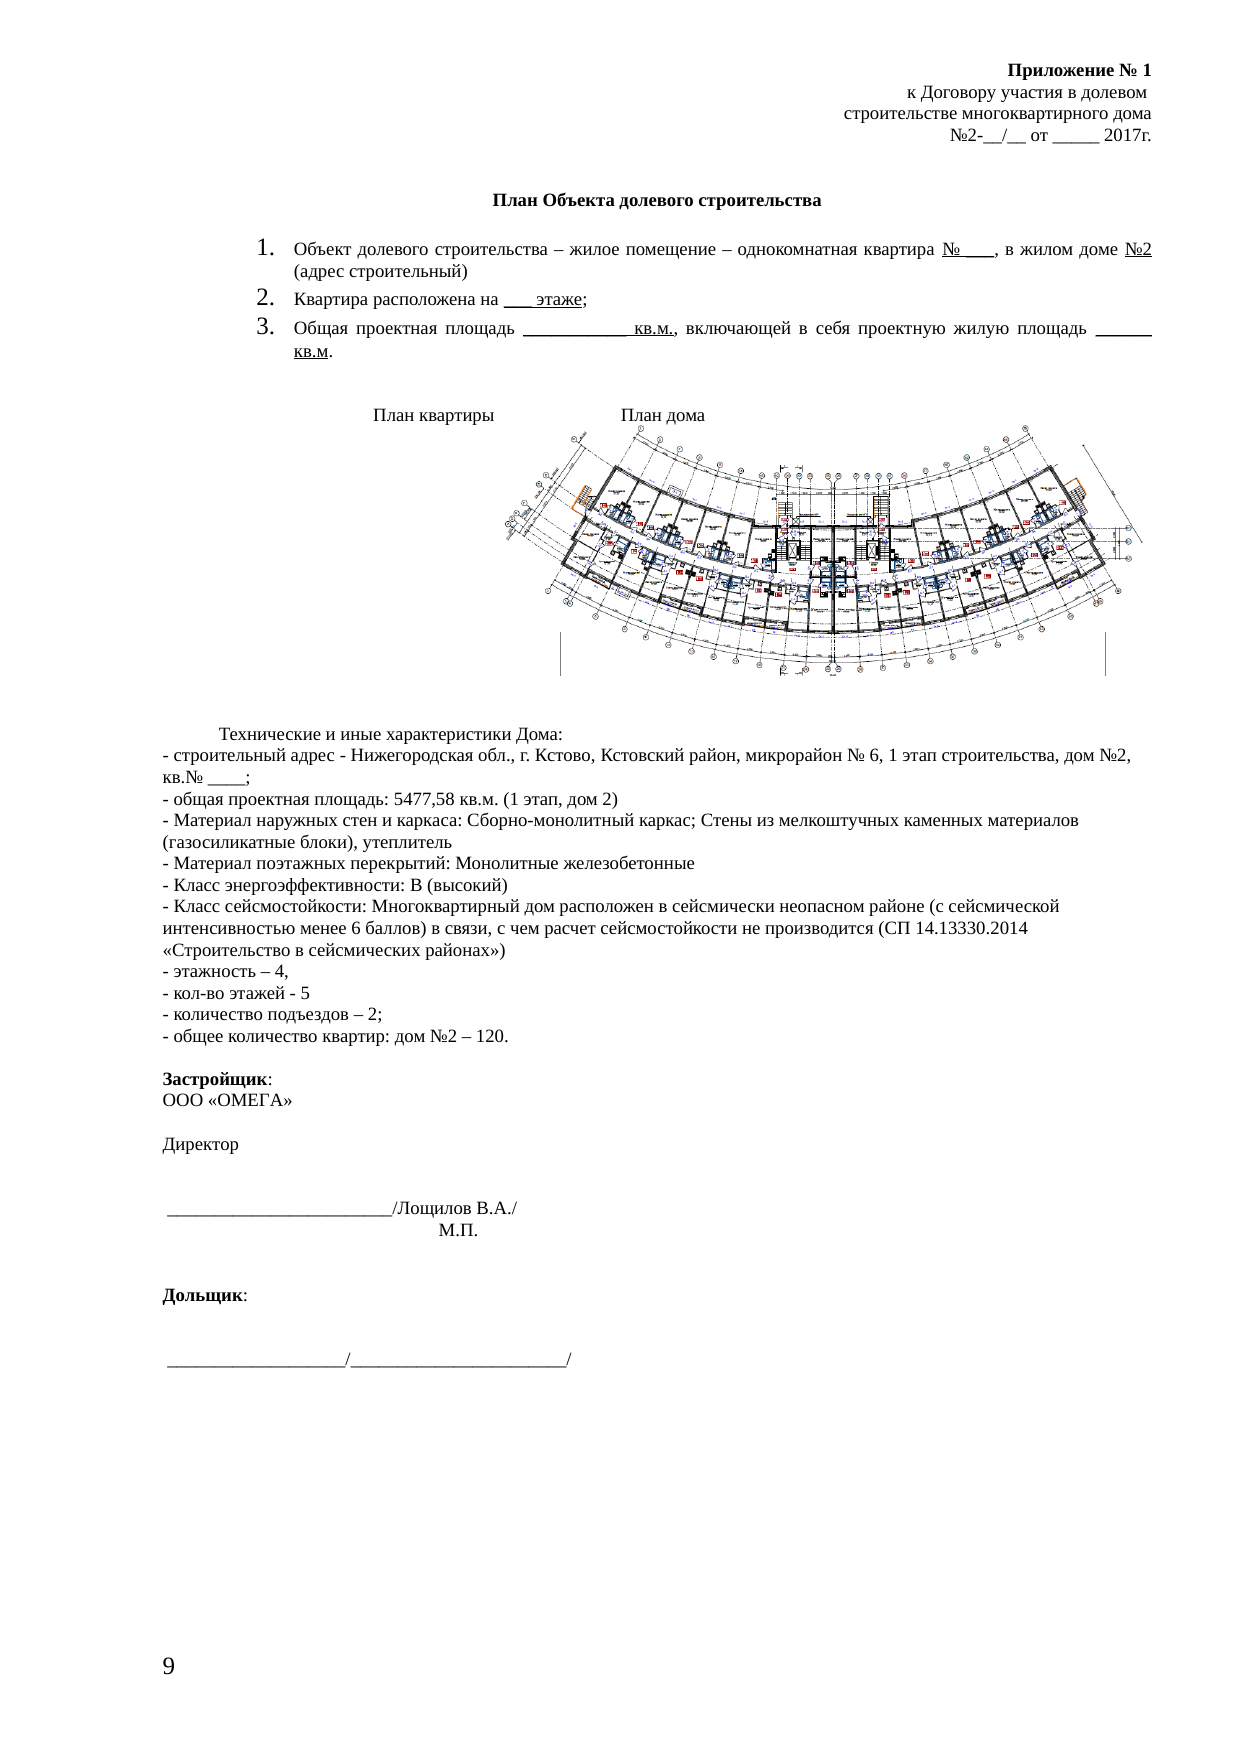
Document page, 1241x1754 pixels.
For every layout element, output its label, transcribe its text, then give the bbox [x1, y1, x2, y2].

text к Договору участия в долевом [162, 81, 1152, 102]
text План Объекта долевого строительства [162, 188, 1152, 210]
text Застройщик: [162, 1068, 1152, 1089]
text Технические и иные характеристики Дома: - строительный адрес - Нижегородская обл., г. Кстово, Кстовский район, микрорайон № 6, 1 этап строительства, дом №2, кв.№ ____; - общая проектная площадь: 5477,58 кв.м. (1 этап, дом 2) - Материал наружных стен и каркаса: Сборно-монолитный каркас; Стены из мелкоштучных каменных материалов (газосиликатные блоки), утеплитель - Материал поэтажных перекрытий: Монолитные железобетонные - Класс энергоэффективности: В (высокий) - Класс сейсмостойкости: Многоквартирный дом расположен в сейсмически неопасном районе (с сейсмической интенсивностью менее 6 баллов) в связи, с чем расчет сейсмостойкости не производится (СП 14.13330.2014 «Строительство в сейсмических районах») - этажность – 4, [162, 723, 1152, 982]
text ООО «ОМЕГА» [162, 1089, 1152, 1111]
list Общая проектная площадь ___________ кв.м., включающей в себя проектную жилую площадь ______ кв.м. [256, 311, 1152, 361]
text План квартиры План дома [162, 404, 1152, 426]
text строительстве многоквартирного дома [162, 102, 1152, 124]
list Объект долевого строительства – жилое помещение – однокомнатная квартира № ___, в жилом доме №2 (адрес строительный) [256, 232, 1152, 282]
text - кол-во этажей - 5 - количество подъездов – 2; - общее количество квартир: дом №2 – 120. [162, 982, 1152, 1068]
text М.П. [162, 1219, 1152, 1240]
text Директор [162, 1132, 1152, 1154]
text Приложение № 1 [162, 59, 1152, 81]
list Квартира расположена на ___ этаже; [256, 282, 1152, 311]
text ________________________/Лощилов В.А./ [162, 1176, 1152, 1219]
text ___________________/_______________________/ [162, 1348, 1152, 1370]
text №2-__/__ от _____ 2017г. [162, 124, 1152, 145]
text Дольщик: [162, 1283, 1152, 1305]
